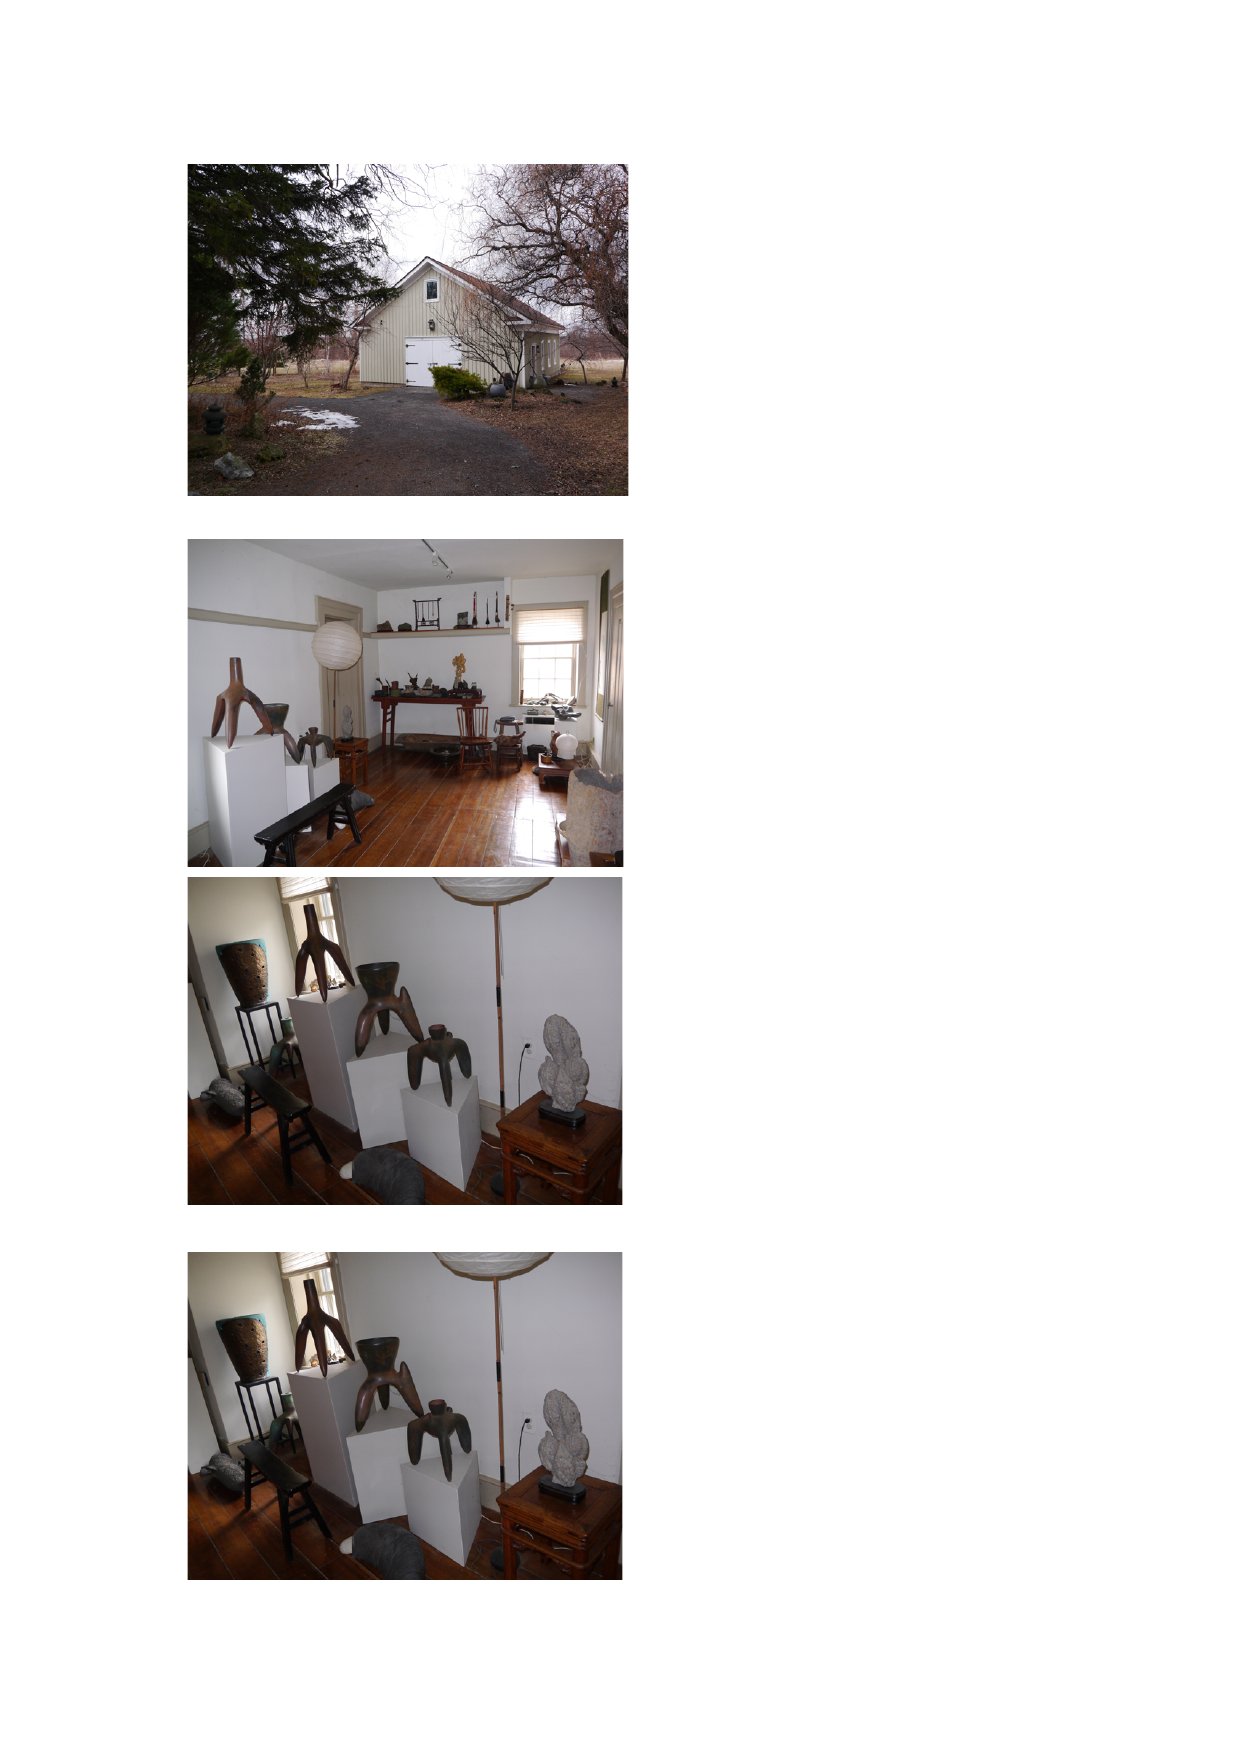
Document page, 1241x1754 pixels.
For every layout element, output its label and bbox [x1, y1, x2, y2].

picture [187, 877, 623, 1205]
picture [187, 1252, 623, 1580]
picture [187, 164, 629, 496]
picture [187, 539, 624, 867]
